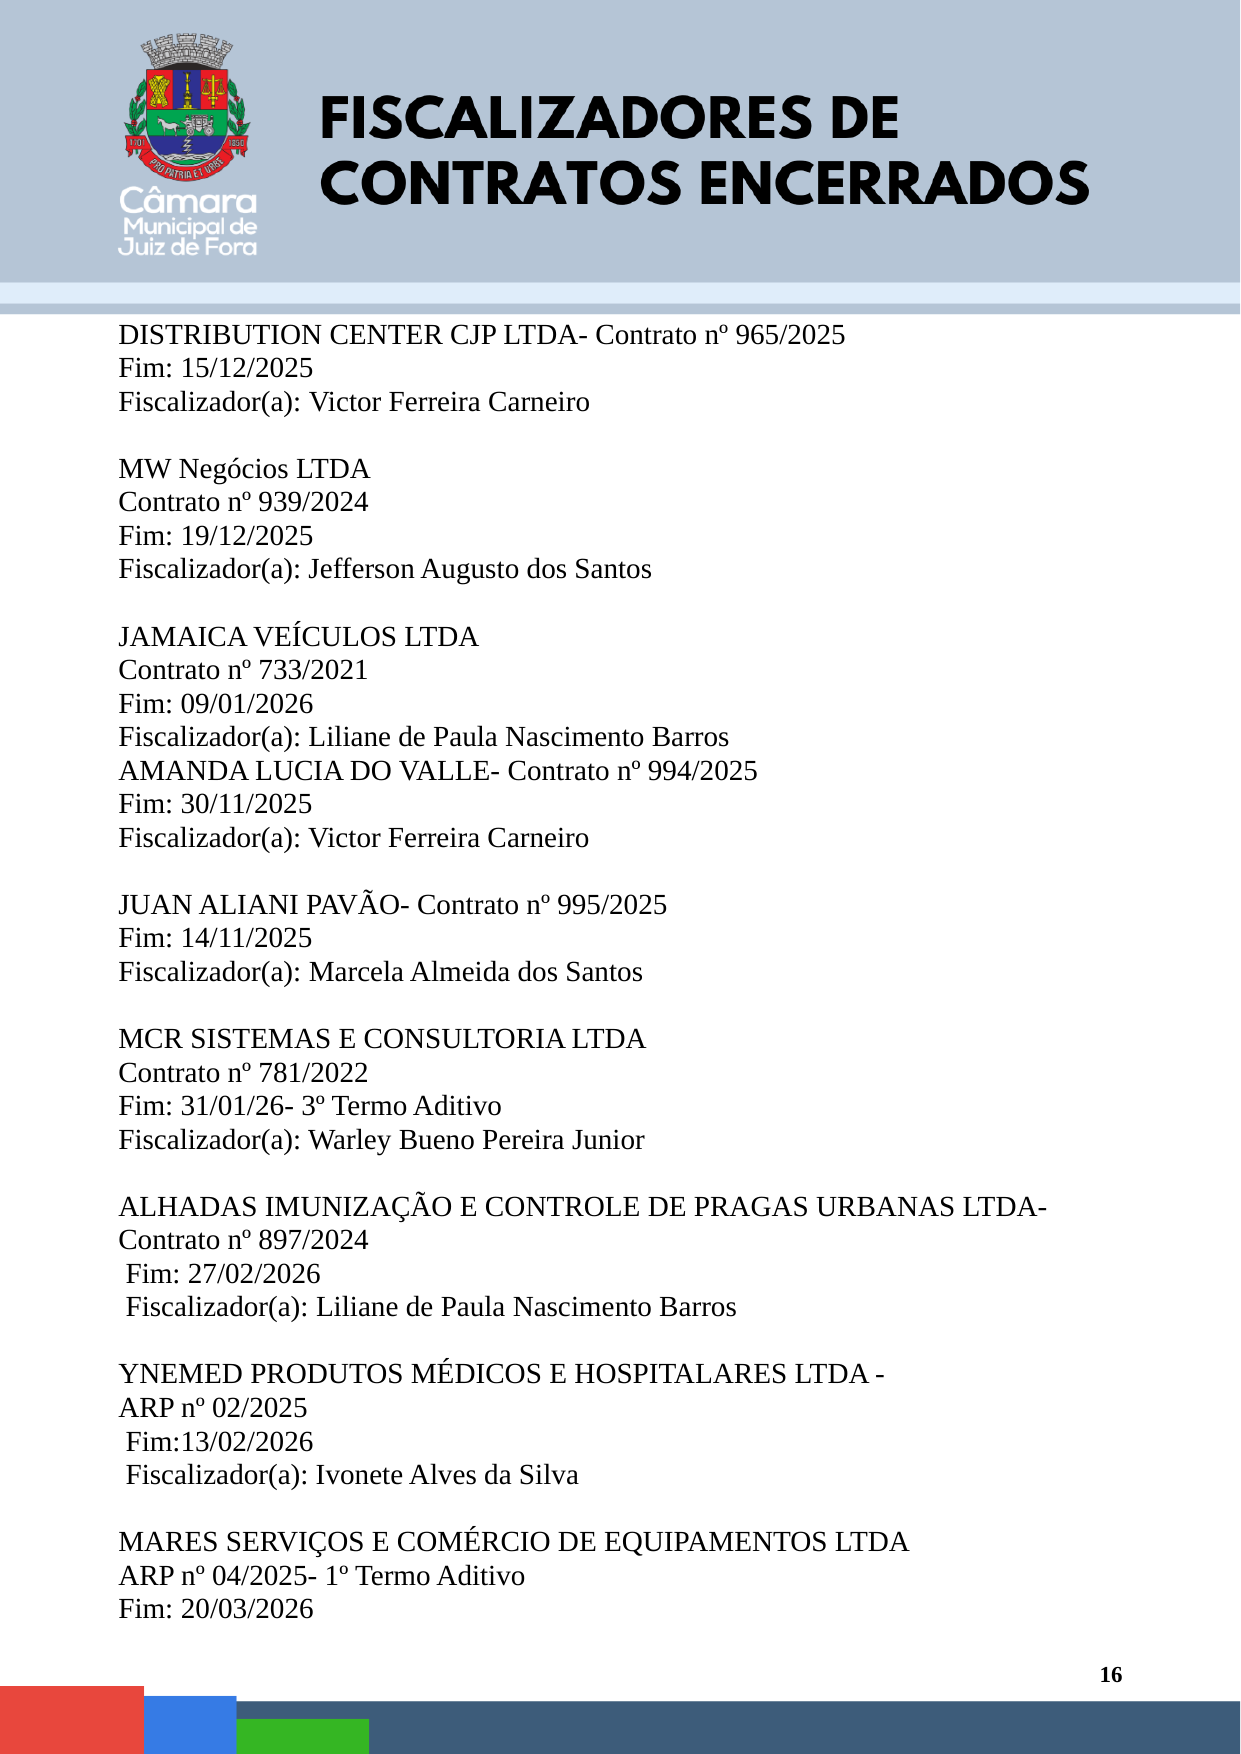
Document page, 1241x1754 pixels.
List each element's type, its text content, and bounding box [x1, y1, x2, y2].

text ARP nº 04/2025- 1º Termo Aditivo [118, 1558, 1122, 1591]
text ARP nº 02/2025 [118, 1390, 1122, 1424]
text Fiscalizador(a): Liliane de Paula Nascimento Barros [118, 1289, 1122, 1323]
text MARES SERVIÇOS E COMÉRCIO DE EQUIPAMENTOS LTDA [118, 1524, 1122, 1558]
text Fiscalizador(a): Liliane de Paula Nascimento Barros [118, 719, 1122, 753]
text Fiscalizador(a): Jefferson Augusto dos Santos [118, 552, 1122, 585]
text Fim: 27/02/2026 [118, 1256, 1122, 1289]
picture [0, 1686, 1241, 1754]
text Contrato nº 939/2024 [118, 484, 1122, 518]
text Contrato nº 781/2022 [118, 1055, 1122, 1088]
text MCR SISTEMAS E CONSULTORIA LTDA [118, 1021, 1122, 1055]
text YNEMED PRODUTOS MÉDICOS E HOSPITALARES LTDA - [118, 1357, 1122, 1390]
text AMANDA LUCIA DO VALLE- Contrato nº 994/2025 [118, 753, 1122, 786]
text Fim: 14/11/2025 [118, 921, 1122, 954]
text Fim: 15/12/2025 [118, 350, 1122, 384]
text Fiscalizador(a): Ivonete Alves da Silva [118, 1457, 1122, 1491]
text DISTRIBUTION CENTER CJP LTDA- Contrato nº 965/2025 [118, 176, 1122, 350]
text ALHADAS IMUNIZAÇÃO E CONTROLE DE PRAGAS URBANAS LTDA- Contrato nº 897/2024 [118, 1189, 1122, 1256]
text Fim: 20/03/2026 [118, 1591, 1122, 1625]
text Fim: 09/01/2026 [118, 686, 1122, 719]
text Fim: 30/11/2025 [118, 786, 1122, 820]
text Fiscalizador(a): Victor Ferreira Carneiro [118, 384, 1122, 417]
text JAMAICA VEÍCULOS LTDA [118, 619, 1122, 652]
text Contrato nº 733/2021 [118, 652, 1122, 686]
text JUAN ALIANI PAVÃO- Contrato nº 995/2025 [118, 887, 1122, 921]
text Fiscalizador(a): Warley Bueno Pereira Junior [118, 1122, 1122, 1155]
text Fim: 31/01/26- 3º Termo Aditivo [118, 1088, 1122, 1122]
text Fiscalizador(a): Victor Ferreira Carneiro [118, 820, 1122, 853]
text Fim:13/02/2026 [118, 1424, 1122, 1457]
text Fiscalizador(a): Marcela Almeida dos Santos [118, 954, 1122, 988]
text MW Negócios LTDA [118, 451, 1122, 484]
text Fim: 19/12/2025 [118, 518, 1122, 552]
